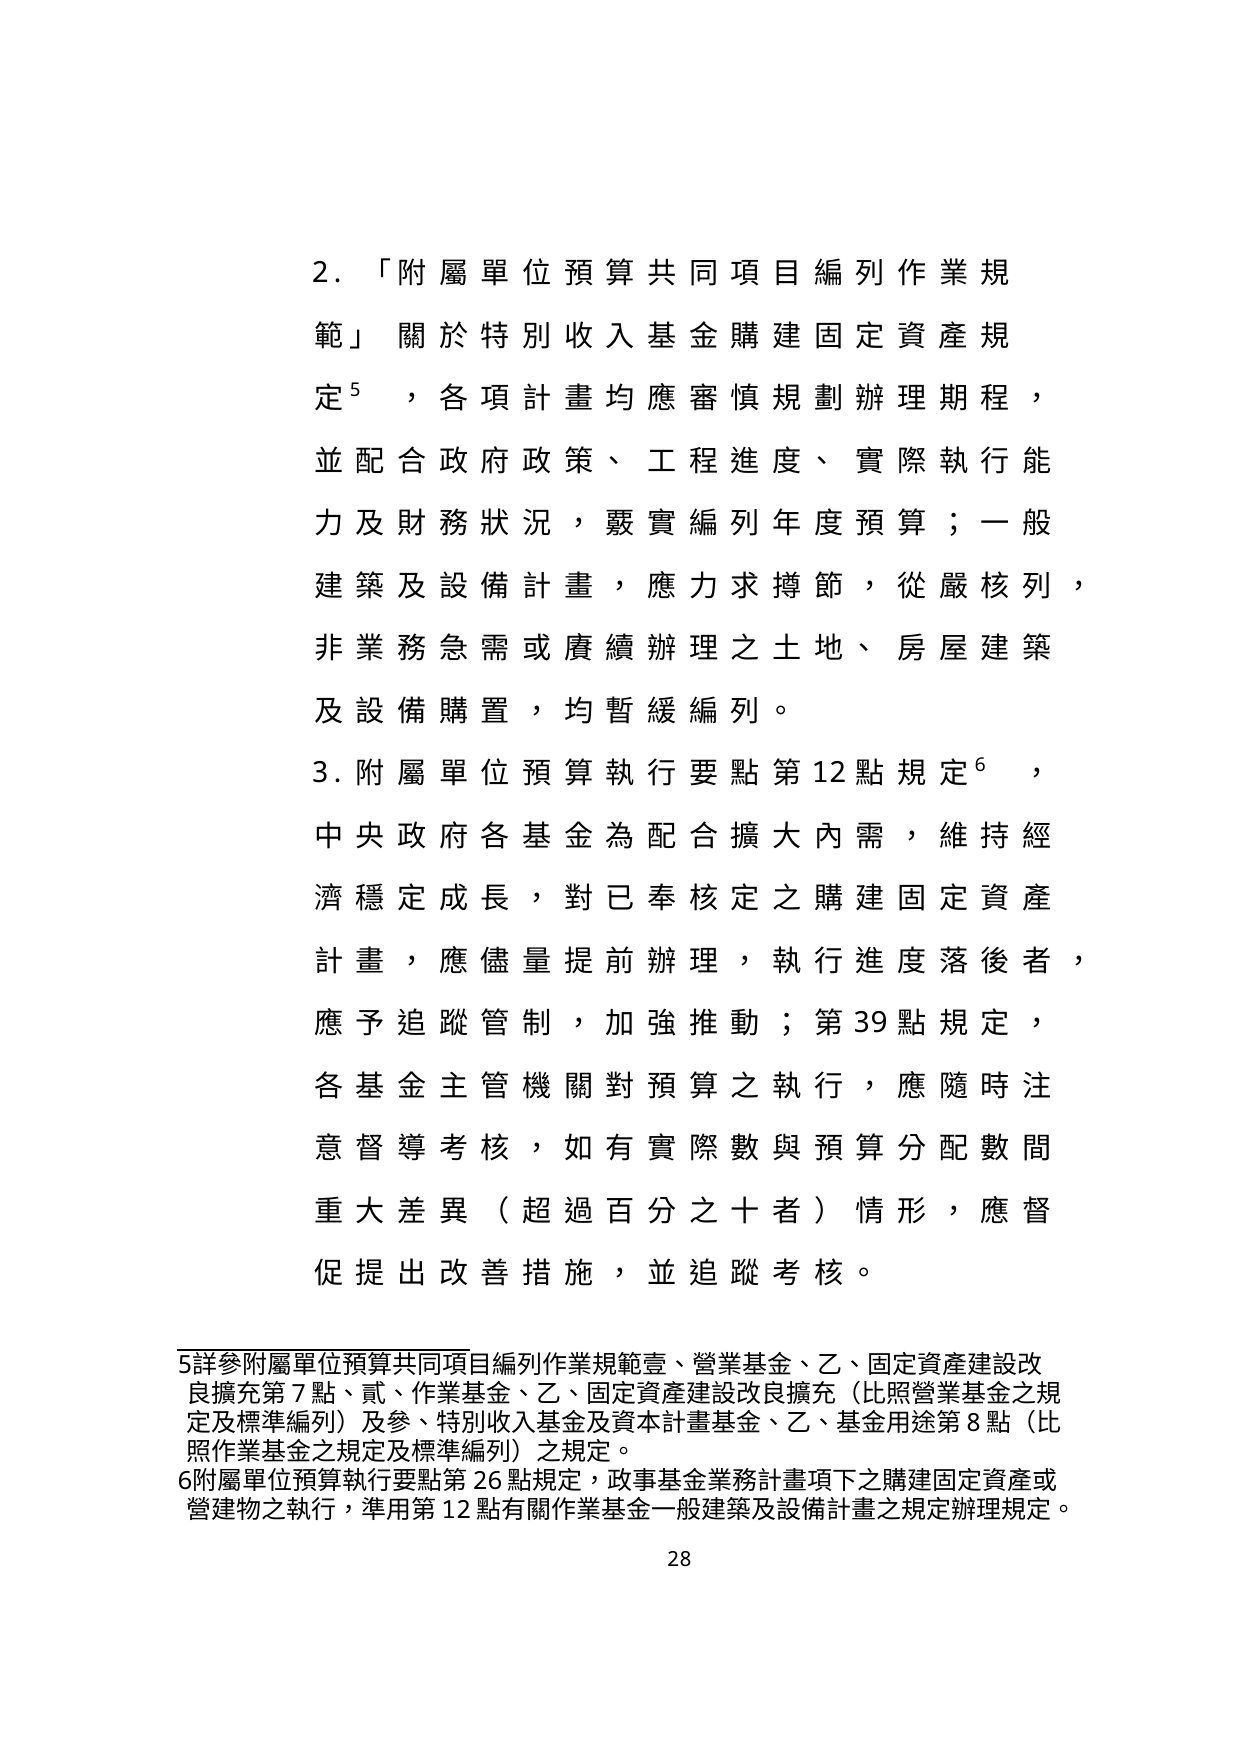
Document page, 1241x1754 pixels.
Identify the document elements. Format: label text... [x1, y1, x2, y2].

text 詳參附屬單位預算共同項目編列作業規範壹、營業基金、乙、固定資產建設改良擴充第7點、貳、作業基金、乙、固定資產建設改良擴充（比照營業基金之規定及標準編列）及參、特別收入基金及資本計畫基金、乙、基金用途第8點（比照作業基金之規定及標準編列）之規定。 [177, 1350, 1063, 1466]
text 附屬單位預算執行要點第26點規定，政事基金業務計畫項下之購建固定資產或營建物之執行，準用第12點有關作業基金一般建築及設備計畫之規定辦理規定。 [177, 1466, 1063, 1525]
text 3.附屬單位預算執行要點第12點規定，中央政府各基金為配合擴大內需，維持經濟穩定成長，對已奉核定之購建固定資產計畫，應儘量提前辦理，執行進度落後者，應予追蹤管制，加強推動；第39點規定，各基金主管機關對預算之執行，應隨時注意督導考核，如有實際數與預算分配數間重大差異（超過百分之十者）情形，應督促提出改善措施，並追蹤考核。 [271, 729, 1058, 1292]
text 2.「附屬單位預算共同項目編列作業規範」關於特別收入基金購建固定資產規定，各項計畫均應審慎規劃辦理期程，並配合政府政策、工程進度、實際執行能力及財務狀況，覈實編列年度預算；一般建築及設備計畫，應力求撙節，從嚴核列，非業務急需或賡續辦理之土地、房屋建築及設備購置，均暫緩編列。 [271, 229, 1058, 729]
